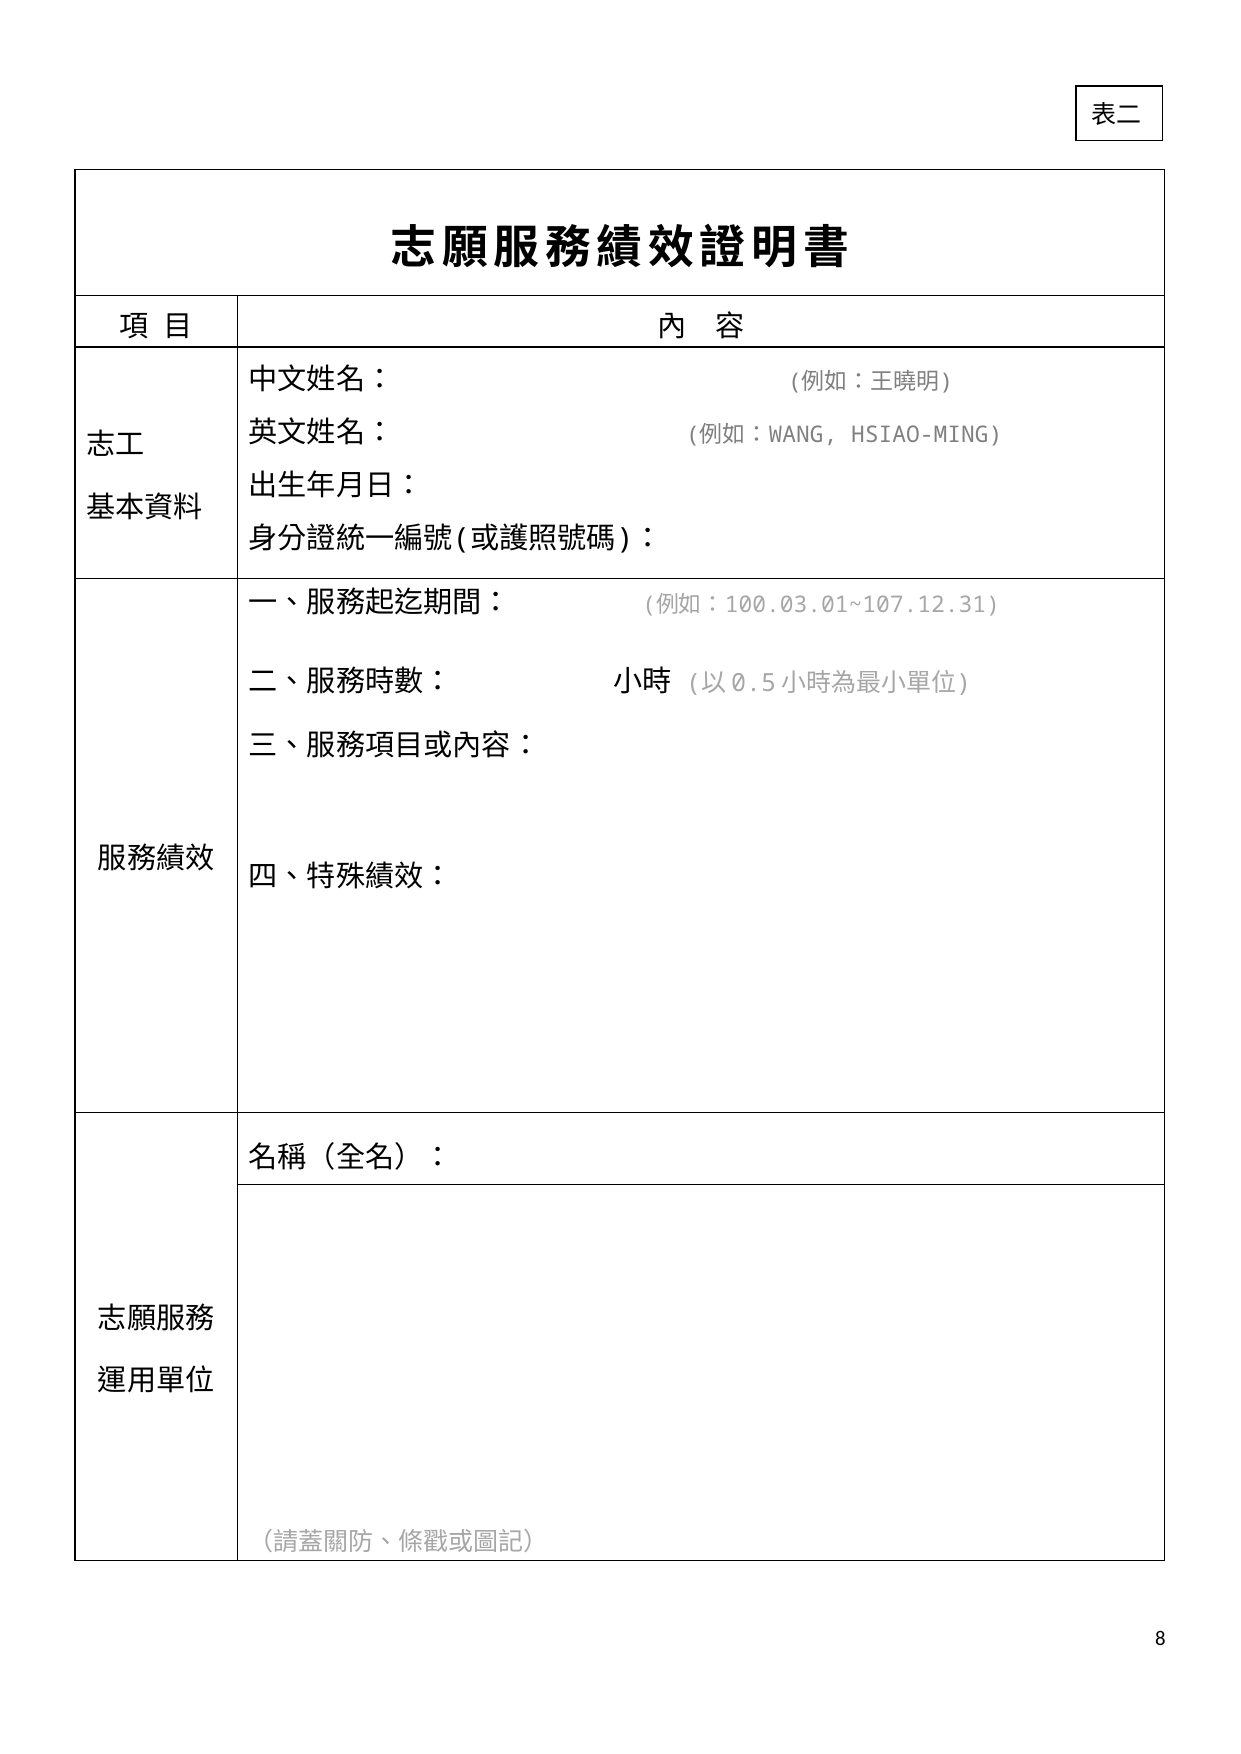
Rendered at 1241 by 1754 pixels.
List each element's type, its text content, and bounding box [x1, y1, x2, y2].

table_cell 項 目 [76, 296, 237, 346]
table_cell 英文姓名： (例如：WANG, HSIAO-MING) [238, 400, 1164, 453]
table_cell 服務績效 [76, 579, 237, 1112]
table_cell 出生年月日： [238, 453, 1164, 506]
table_cell 內 容 [238, 296, 1164, 346]
table_cell 四、特殊績效： [238, 831, 1164, 1112]
table_header 志願服務績效證明書 [76, 170, 1164, 295]
table_cell 一、服務起迄期間： (例如：100.03.01~107.12.31) [238, 579, 1164, 636]
table_cell （請蓋關防、條戳或圖記） [238, 1185, 1164, 1560]
table_cell 二、服務時數： 小時 (以0.5小時為最小單位) [238, 636, 1164, 700]
table_cell 名稱（全名）： [238, 1113, 1164, 1184]
table_cell 志願服務運用單位 [76, 1113, 237, 1560]
table_cell 中文姓名： (例如：王曉明) [238, 348, 1164, 399]
table_cell 志工 基本資料 [76, 348, 237, 578]
table_cell 三、服務項目或內容： [238, 700, 1164, 831]
text 表二 [1092, 94, 1147, 130]
table_cell 身分證統一編號(或護照號碼)： [238, 506, 1164, 578]
